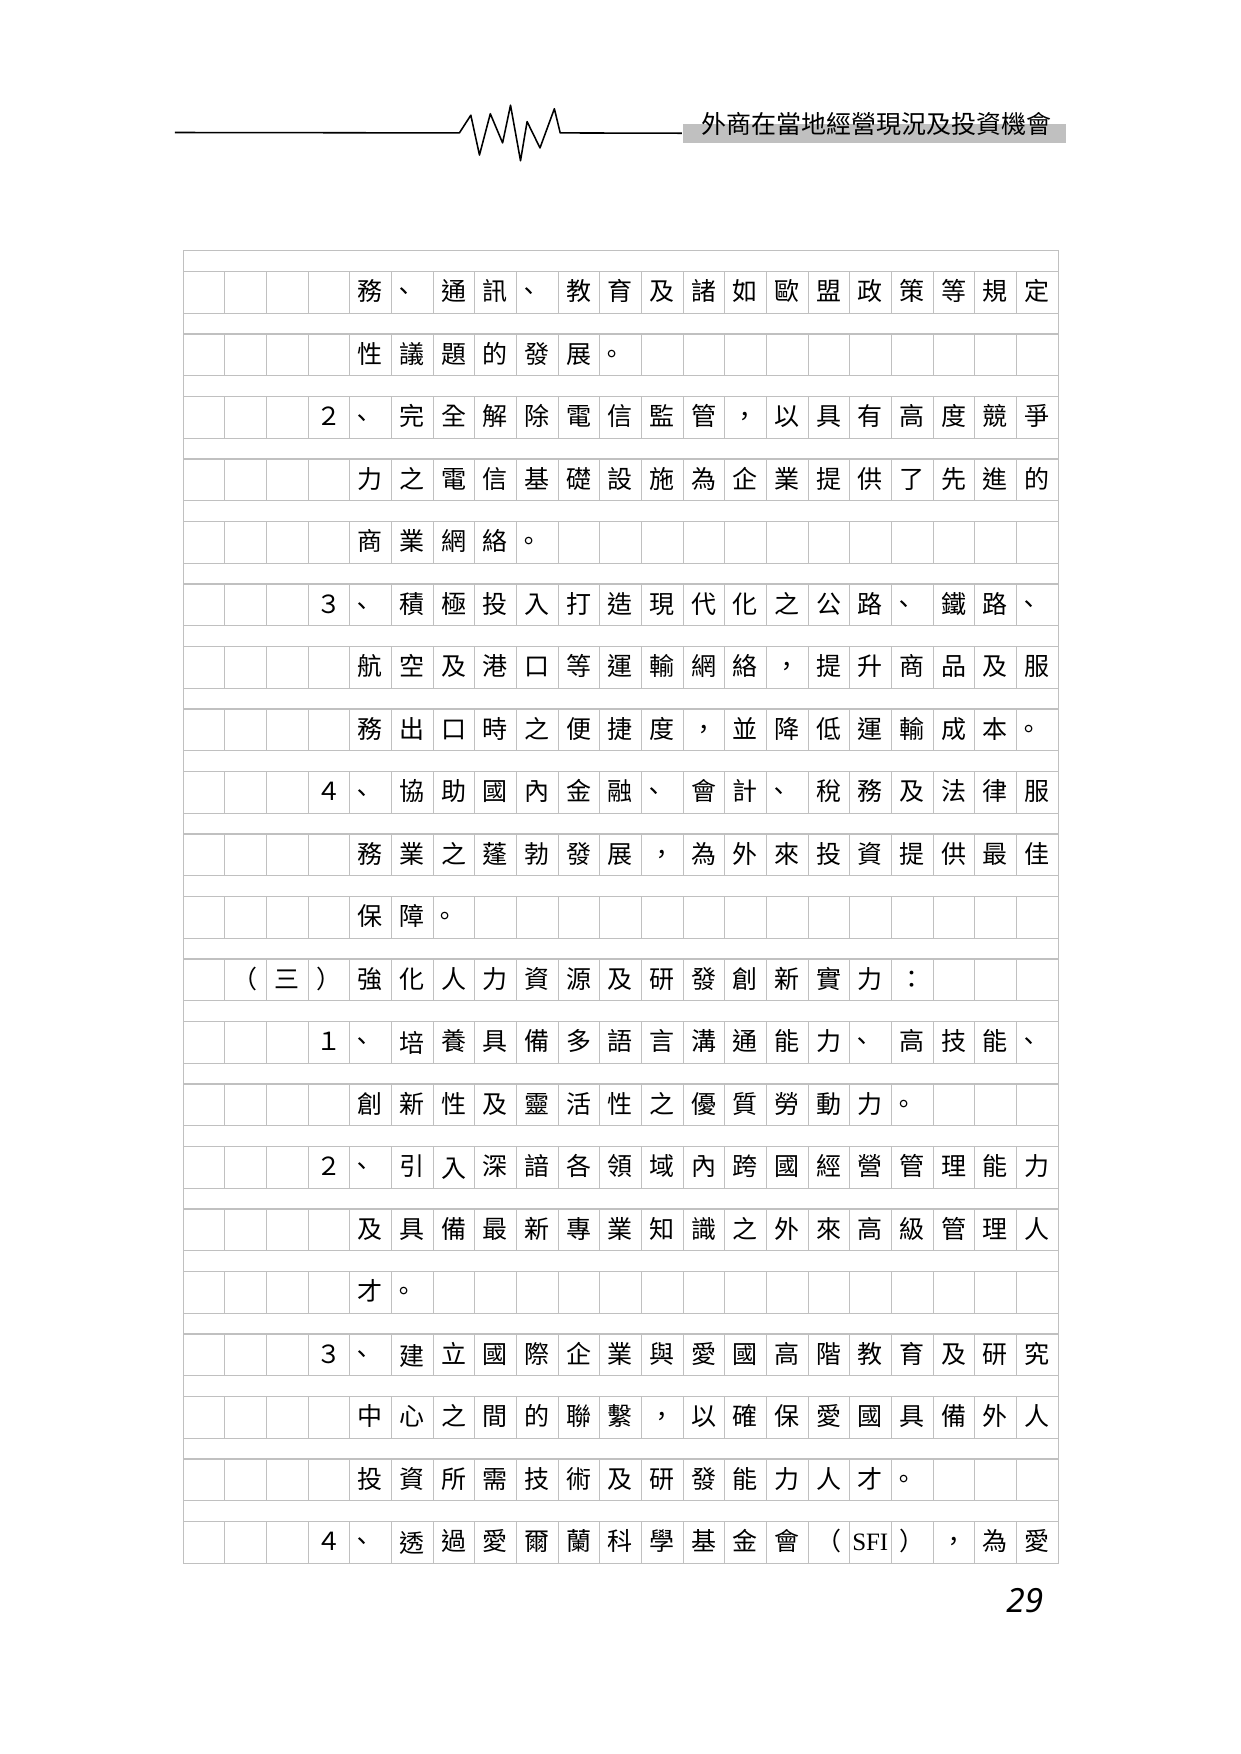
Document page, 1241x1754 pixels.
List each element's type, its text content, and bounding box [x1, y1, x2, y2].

text １、積極從事內部基礎建設、支持企業服務、通訊、教育及諸如歐盟政策等規定性議題的發展。 [934, 272, 974, 313]
text １、培養具備多語言溝通能力、高技能、創新性及靈活性之優質勞動力。 [350, 1022, 391, 1063]
text １、培養具備多語言溝通能力、高技能、創新性及靈活性之優質勞動力。 [559, 1022, 599, 1063]
text 度 [934, 397, 974, 438]
text ４、協助國內金融、會計、稅務及法律服務業之蓬勃發展，為外來投資提供最佳保障。 [350, 772, 391, 813]
text ３、積極投入打造現代化之公路、鐵路、航空及港口等運輸網絡，提升商品及服務出口時之便捷度，並降低運輸成本。 [809, 647, 849, 688]
text ４、協助國內金融、會計、稅務及法律服務業之蓬勃發展，為外來投資提供最佳保障。 [559, 772, 599, 813]
text １、培養具備多語言溝通能力、高技能、創新性及靈活性之優質勞動力。 [642, 1085, 683, 1125]
text ３、積極投入打造現代化之公路、鐵路、航空及港口等運輸網絡，提升商品及服務出口時之便捷度，並降低運輸成本。 [350, 647, 391, 688]
text ４、協助國內金融、會計、稅務及法律服務業之蓬勃發展，為外來投資提供最佳保障。 [309, 772, 349, 813]
text 及 [600, 960, 641, 1000]
text １、培養具備多語言溝通能力、高技能、創新性及靈活性之優質勞動力。 [281, 1064, 1058, 1083]
text ３、積極投入打造現代化之公路、鐵路、航空及港口等運輸網絡，提升商品及服務出口時之便捷度，並降低運輸成本。 [309, 585, 349, 625]
text ３、積極投入打造現代化之公路、鐵路、航空及港口等運輸網絡，提升商品及服務出口時之便捷度，並降低運輸成本。 [434, 585, 474, 625]
text 爭 [1017, 397, 1058, 438]
text １、積極從事內部基礎建設、支持企業服務、通訊、教育及諸如歐盟政策等規定性議題的發展。 [281, 272, 308, 313]
text 識 [684, 1210, 724, 1250]
text １、積極從事內部基礎建設、支持企業服務、通訊、教育及諸如歐盟政策等規定性議題的發展。 [1017, 335, 1058, 375]
text 才 [850, 1460, 891, 1500]
text 外 [767, 1210, 808, 1250]
text [892, 522, 933, 563]
text １、培養具備多語言溝通能力、高技能、創新性及靈活性之優質勞動力。 [600, 1085, 641, 1125]
text 人 [434, 960, 474, 1000]
text 及 [934, 1335, 974, 1375]
text ４、協助國內金融、會計、稅務及法律服務業之蓬勃發展，為外來投資提供最佳保障。 [809, 835, 849, 875]
text ４、協助國內金融、會計、稅務及法律服務業之蓬勃發展，為外來投資提供最佳保障。 [850, 772, 891, 813]
text ４、協助國內金融、會計、稅務及法律服務業之蓬勃發展，為外來投資提供最佳保障。 [975, 835, 1016, 875]
text [809, 1272, 849, 1313]
text [600, 1272, 641, 1313]
text ４、協助國內金融、會計、稅務及法律服務業之蓬勃發展，為外來投資提供最佳保障。 [850, 835, 891, 875]
text ４、協助國內金融、會計、稅務及法律服務業之蓬勃發展，為外來投資提供最佳保障。 [281, 897, 308, 938]
text １、積極從事內部基礎建設、支持企業服務、通訊、教育及諸如歐盟政策等規定性議題的發展。 [559, 272, 599, 313]
text ４、協助國內金融、會計、稅務及法律服務業之蓬勃發展，為外來投資提供最佳保障。 [434, 897, 474, 938]
text １、積極從事內部基礎建設、支持企業服務、通訊、教育及諸如歐盟政策等規定性議題的發展。 [281, 314, 1058, 333]
text 企 [725, 460, 766, 500]
text [975, 960, 1016, 1000]
text 業 [600, 1335, 641, 1375]
text 人 [1017, 1210, 1058, 1250]
text 實 [809, 960, 849, 1000]
text ４、協助國內金融、會計、稅務及法律服務業之蓬勃發展，為外來投資提供最佳保障。 [809, 772, 849, 813]
text ， [642, 1397, 683, 1438]
text ４、協助國內金融、會計、稅務及法律服務業之蓬勃發展，為外來投資提供最佳保障。 [892, 897, 933, 938]
text [892, 1272, 933, 1313]
text 與 [642, 1335, 683, 1375]
text １、積極從事內部基礎建設、支持企業服務、通訊、教育及諸如歐盟政策等規定性議題的發展。 [642, 272, 683, 313]
text 技 [517, 1460, 558, 1500]
text ４、協助國內金融、會計、稅務及法律服務業之蓬勃發展，為外來投資提供最佳保障。 [281, 876, 1058, 896]
text 絡 [475, 522, 516, 563]
text 理 [975, 1210, 1016, 1250]
text [281, 1251, 1058, 1271]
text [281, 1314, 1058, 1333]
text 。 [517, 522, 558, 563]
text [934, 1460, 974, 1500]
text 、 [350, 1335, 391, 1375]
text ３、積極投入打造現代化之公路、鐵路、航空及港口等運輸網絡，提升商品及服務出口時之便捷度，並降低運輸成本。 [475, 585, 516, 625]
text １、積極從事內部基礎建設、支持企業服務、通訊、教育及諸如歐盟政策等規定性議題的發展。 [517, 335, 558, 375]
text １、積極從事內部基礎建設、支持企業服務、通訊、教育及諸如歐盟政策等規定性議題的發展。 [642, 335, 683, 375]
text [975, 1460, 1016, 1500]
text １、培養具備多語言溝通能力、高技能、創新性及靈活性之優質勞動力。 [934, 1085, 974, 1125]
text 教 [850, 1335, 891, 1375]
text ４、協助國內金融、會計、稅務及法律服務業之蓬勃發展，為外來投資提供最佳保障。 [642, 897, 683, 938]
text 建 [392, 1335, 433, 1375]
text ４、協助國內金融、會計、稅務及法律服務業之蓬勃發展，為外來投資提供最佳保障。 [642, 835, 683, 875]
text ４、協助國內金融、會計、稅務及法律服務業之蓬勃發展，為外來投資提供最佳保障。 [725, 897, 766, 938]
text ３、積極投入打造現代化之公路、鐵路、航空及港口等運輸網絡，提升商品及服務出口時之便捷度，並降低運輸成本。 [642, 647, 683, 688]
text 專 [559, 1210, 599, 1250]
text １、培養具備多語言溝通能力、高技能、創新性及靈活性之優質勞動力。 [975, 1022, 1016, 1063]
text ３、積極投入打造現代化之公路、鐵路、航空及港口等運輸網絡，提升商品及服務出口時之便捷度，並降低運輸成本。 [850, 585, 891, 625]
text 電 [434, 460, 474, 500]
text ３、積極投入打造現代化之公路、鐵路、航空及港口等運輸網絡，提升商品及服務出口時之便捷度，並降低運輸成本。 [934, 710, 974, 750]
text １、積極從事內部基礎建設、支持企業服務、通訊、教育及諸如歐盟政策等規定性議題的發展。 [725, 335, 766, 375]
text ３、積極投入打造現代化之公路、鐵路、航空及港口等運輸網絡，提升商品及服務出口時之便捷度，並降低運輸成本。 [892, 585, 933, 625]
text [934, 1272, 974, 1313]
text ４、協助國內金融、會計、稅務及法律服務業之蓬勃發展，為外來投資提供最佳保障。 [309, 897, 349, 938]
text 、 [350, 397, 391, 438]
text ４、協助國內金融、會計、稅務及法律服務業之蓬勃發展，為外來投資提供最佳保障。 [684, 772, 724, 813]
text 確 [725, 1397, 766, 1438]
text ４、協助國內金融、會計、稅務及法律服務業之蓬勃發展，為外來投資提供最佳保障。 [517, 772, 558, 813]
text 管 [684, 397, 724, 438]
text 研 [975, 1335, 1016, 1375]
text ３、積極投入打造現代化之公路、鐵路、航空及港口等運輸網絡，提升商品及服務出口時之便捷度，並降低運輸成本。 [559, 647, 599, 688]
text [309, 1210, 349, 1250]
text １、培養具備多語言溝通能力、高技能、創新性及靈活性之優質勞動力。 [725, 1022, 766, 1063]
text １、積極從事內部基礎建設、支持企業服務、通訊、教育及諸如歐盟政策等規定性議題的發展。 [975, 272, 1016, 313]
text ３、積極投入打造現代化之公路、鐵路、航空及港口等運輸網絡，提升商品及服務出口時之便捷度，並降低運輸成本。 [281, 689, 1058, 708]
text １、積極從事內部基礎建設、支持企業服務、通訊、教育及諸如歐盟政策等規定性議題的發展。 [475, 272, 516, 313]
text 化 [392, 960, 433, 1000]
text ４、協助國內金融、會計、稅務及法律服務業之蓬勃發展，為外來投資提供最佳保障。 [559, 835, 599, 875]
text 來 [809, 1210, 849, 1250]
text 除 [517, 397, 558, 438]
text 研 [642, 1460, 683, 1500]
text ４、協助國內金融、會計、稅務及法律服務業之蓬勃發展，為外來投資提供最佳保障。 [475, 835, 516, 875]
text １、積極從事內部基礎建設、支持企業服務、通訊、教育及諸如歐盟政策等規定性議題的發展。 [1017, 272, 1058, 313]
text １、積極從事內部基礎建設、支持企業服務、通訊、教育及諸如歐盟政策等規定性議題的發展。 [809, 272, 849, 313]
text 具 [809, 397, 849, 438]
text [1017, 1272, 1058, 1313]
text 之 [725, 1210, 766, 1250]
text ４、協助國內金融、會計、稅務及法律服務業之蓬勃發展，為外來投資提供最佳保障。 [517, 897, 558, 938]
text [309, 522, 349, 563]
text ４、透過愛爾蘭科學基金會（SFI），為愛爾蘭7所大學引進世界頂尖之研究人才，此計畫將為成功引進之每位頂尖學者提供約500萬歐元之研究基金。此計畫目標領域包括先進製造、生技及醫療製造、能源、海洋、資通訊、農產品、氣候變化、智慧城市以及數位內容與應用。 [281, 1501, 1058, 1521]
text ４、協助國內金融、會計、稅務及法律服務業之蓬勃發展，為外來投資提供最佳保障。 [725, 835, 766, 875]
text 知 [642, 1210, 683, 1250]
text ３、積極投入打造現代化之公路、鐵路、航空及港口等運輸網絡，提升商品及服務出口時之便捷度，並降低運輸成本。 [559, 585, 599, 625]
text ３、積極投入打造現代化之公路、鐵路、航空及港口等運輸網絡，提升商品及服務出口時之便捷度，並降低運輸成本。 [600, 710, 641, 750]
text 內 [684, 1147, 724, 1188]
text １、積極從事內部基礎建設、支持企業服務、通訊、教育及諸如歐盟政策等規定性議題的發展。 [892, 272, 933, 313]
text [600, 522, 641, 563]
text １、積極從事內部基礎建設、支持企業服務、通訊、教育及諸如歐盟政策等規定性議題的發展。 [600, 272, 641, 313]
text １、積極從事內部基礎建設、支持企業服務、通訊、教育及諸如歐盟政策等規定性議題的發展。 [725, 272, 766, 313]
text １、積極從事內部基礎建設、支持企業服務、通訊、教育及諸如歐盟政策等規定性議題的發展。 [559, 335, 599, 375]
text [975, 1272, 1016, 1313]
text １、培養具備多語言溝通能力、高技能、創新性及靈活性之優質勞動力。 [475, 1022, 516, 1063]
text 間 [475, 1397, 516, 1438]
text ３、積極投入打造現代化之公路、鐵路、航空及港口等運輸網絡，提升商品及服務出口時之便捷度，並降低運輸成本。 [281, 626, 1058, 646]
text （ [225, 960, 266, 1000]
text 有 [850, 397, 891, 438]
text １、培養具備多語言溝通能力、高技能、創新性及靈活性之優質勞動力。 [809, 1022, 849, 1063]
text 電 [559, 397, 599, 438]
text ３、積極投入打造現代化之公路、鐵路、航空及港口等運輸網絡，提升商品及服務出口時之便捷度，並降低運輸成本。 [600, 647, 641, 688]
text ４、協助國內金融、會計、稅務及法律服務業之蓬勃發展，為外來投資提供最佳保障。 [600, 897, 641, 938]
text １、培養具備多語言溝通能力、高技能、創新性及靈活性之優質勞動力。 [350, 1085, 391, 1125]
text １、培養具備多語言溝通能力、高技能、創新性及靈活性之優質勞動力。 [281, 1022, 308, 1063]
text １、積極從事內部基礎建設、支持企業服務、通訊、教育及諸如歐盟政策等規定性議題的發展。 [392, 272, 433, 313]
text ３、積極投入打造現代化之公路、鐵路、航空及港口等運輸網絡，提升商品及服務出口時之便捷度，並降低運輸成本。 [684, 585, 724, 625]
text １、積極從事內部基礎建設、支持企業服務、通訊、教育及諸如歐盟政策等規定性議題的發展。 [892, 335, 933, 375]
text ３、積極投入打造現代化之公路、鐵路、航空及港口等運輸網絡，提升商品及服務出口時之便捷度，並降低運輸成本。 [809, 710, 849, 750]
text １、培養具備多語言溝通能力、高技能、創新性及靈活性之優質勞動力。 [517, 1085, 558, 1125]
text ４、協助國內金融、會計、稅務及法律服務業之蓬勃發展，為外來投資提供最佳保障。 [600, 835, 641, 875]
text [281, 1460, 308, 1500]
text １、積極從事內部基礎建設、支持企業服務、通訊、教育及諸如歐盟政策等規定性議題的發展。 [975, 335, 1016, 375]
text 、 [350, 1147, 391, 1188]
text 國 [475, 1335, 516, 1375]
text １、培養具備多語言溝通能力、高技能、創新性及靈活性之優質勞動力。 [934, 1022, 974, 1063]
text 外 [975, 1397, 1016, 1438]
text ３、積極投入打造現代化之公路、鐵路、航空及港口等運輸網絡，提升商品及服務出口時之便捷度，並降低運輸成本。 [1017, 647, 1058, 688]
text １、積極從事內部基礎建設、支持企業服務、通訊、教育及諸如歐盟政策等規定性議題的發展。 [767, 335, 808, 375]
text 諳 [517, 1147, 558, 1188]
text 經 [809, 1147, 849, 1188]
text 國 [850, 1397, 891, 1438]
text 投 [350, 1460, 391, 1500]
text ３、積極投入打造現代化之公路、鐵路、航空及港口等運輸網絡，提升商品及服務出口時之便捷度，並降低運輸成本。 [975, 647, 1016, 688]
text １、積極從事內部基礎建設、支持企業服務、通訊、教育及諸如歐盟政策等規定性議題的發展。 [350, 335, 391, 375]
text １、培養具備多語言溝通能力、高技能、創新性及靈活性之優質勞動力。 [281, 1001, 1058, 1021]
text １、培養具備多語言溝通能力、高技能、創新性及靈活性之優質勞動力。 [1017, 1085, 1058, 1125]
text [767, 1272, 808, 1313]
text ３、積極投入打造現代化之公路、鐵路、航空及港口等運輸網絡，提升商品及服務出口時之便捷度，並降低運輸成本。 [767, 585, 808, 625]
text 。 [392, 1272, 433, 1313]
text １、培養具備多語言溝通能力、高技能、創新性及靈活性之優質勞動力。 [767, 1022, 808, 1063]
text [642, 1272, 683, 1313]
text [1017, 960, 1058, 1000]
text １、積極從事內部基礎建設、支持企業服務、通訊、教育及諸如歐盟政策等規定性議題的發展。 [392, 335, 433, 375]
text 基 [517, 460, 558, 500]
text ３、積極投入打造現代化之公路、鐵路、航空及港口等運輸網絡，提升商品及服務出口時之便捷度，並降低運輸成本。 [350, 585, 391, 625]
text １、積極從事內部基礎建設、支持企業服務、通訊、教育及諸如歐盟政策等規定性議題的發展。 [684, 335, 724, 375]
text ３、積極投入打造現代化之公路、鐵路、航空及港口等運輸網絡，提升商品及服務出口時之便捷度，並降低運輸成本。 [434, 647, 474, 688]
text 監 [642, 397, 683, 438]
text 際 [517, 1335, 558, 1375]
text １、培養具備多語言溝通能力、高技能、創新性及靈活性之優質勞動力。 [434, 1085, 474, 1125]
text ３、積極投入打造現代化之公路、鐵路、航空及港口等運輸網絡，提升商品及服務出口時之便捷度，並降低運輸成本。 [684, 710, 724, 750]
text [309, 1460, 349, 1500]
text ３、積極投入打造現代化之公路、鐵路、航空及港口等運輸網絡，提升商品及服務出口時之便捷度，並降低運輸成本。 [517, 710, 558, 750]
text 以 [684, 1397, 724, 1438]
text ４、協助國內金融、會計、稅務及法律服務業之蓬勃發展，為外來投資提供最佳保障。 [281, 835, 308, 875]
text 進 [975, 460, 1016, 500]
text 國 [725, 1335, 766, 1375]
text ４、協助國內金融、會計、稅務及法律服務業之蓬勃發展，為外來投資提供最佳保障。 [850, 897, 891, 938]
text ３、積極投入打造現代化之公路、鐵路、航空及港口等運輸網絡，提升商品及服務出口時之便捷度，並降低運輸成本。 [392, 710, 433, 750]
text [559, 1272, 599, 1313]
text １、培養具備多語言溝通能力、高技能、創新性及靈活性之優質勞動力。 [309, 1085, 349, 1125]
text ４、協助國內金融、會計、稅務及法律服務業之蓬勃發展，為外來投資提供最佳保障。 [725, 772, 766, 813]
text 礎 [559, 460, 599, 500]
text １、積極從事內部基礎建設、支持企業服務、通訊、教育及諸如歐盟政策等規定性議題的發展。 [850, 272, 891, 313]
text [559, 522, 599, 563]
text ４、協助國內金融、會計、稅務及法律服務業之蓬勃發展，為外來投資提供最佳保障。 [475, 897, 516, 938]
text [281, 439, 1058, 458]
text 源 [559, 960, 599, 1000]
text １、積極從事內部基礎建設、支持企業服務、通訊、教育及諸如歐盟政策等規定性議題的發展。 [850, 335, 891, 375]
text [850, 1272, 891, 1313]
text [207, 960, 224, 1000]
text [934, 522, 974, 563]
text [309, 460, 349, 500]
text 以 [767, 397, 808, 438]
text ４、協助國內金融、會計、稅務及法律服務業之蓬勃發展，為外來投資提供最佳保障。 [1017, 897, 1058, 938]
text 力 [850, 960, 891, 1000]
text ４、協助國內金融、會計、稅務及法律服務業之蓬勃發展，為外來投資提供最佳保障。 [767, 835, 808, 875]
text 人 [1017, 1397, 1058, 1438]
text 及 [350, 1210, 391, 1250]
text １、培養具備多語言溝通能力、高技能、創新性及靈活性之優質勞動力。 [892, 1085, 933, 1125]
text [281, 501, 1058, 521]
text 新 [517, 1210, 558, 1250]
text ４、協助國內金融、會計、稅務及法律服務業之蓬勃發展，為外來投資提供最佳保障。 [684, 835, 724, 875]
text ： [892, 960, 933, 1000]
text ３、積極投入打造現代化之公路、鐵路、航空及港口等運輸網絡，提升商品及服務出口時之便捷度，並降低運輸成本。 [475, 647, 516, 688]
text ３、積極投入打造現代化之公路、鐵路、航空及港口等運輸網絡，提升商品及服務出口時之便捷度，並降低運輸成本。 [975, 710, 1016, 750]
text ３、積極投入打造現代化之公路、鐵路、航空及港口等運輸網絡，提升商品及服務出口時之便捷度，並降低運輸成本。 [725, 647, 766, 688]
text ３、積極投入打造現代化之公路、鐵路、航空及港口等運輸網絡，提升商品及服務出口時之便捷度，並降低運輸成本。 [309, 647, 349, 688]
text [725, 1272, 766, 1313]
text １、積極從事內部基礎建設、支持企業服務、通訊、教育及諸如歐盟政策等規定性議題的發展。 [517, 272, 558, 313]
text 國 [767, 1147, 808, 1188]
text １、培養具備多語言溝通能力、高技能、創新性及靈活性之優質勞動力。 [517, 1022, 558, 1063]
text 設 [600, 460, 641, 500]
text １、培養具備多語言溝通能力、高技能、創新性及靈活性之優質勞動力。 [392, 1022, 433, 1063]
text 競 [975, 397, 1016, 438]
text 力 [475, 960, 516, 1000]
text 人 [809, 1460, 849, 1500]
text ３、積極投入打造現代化之公路、鐵路、航空及港口等運輸網絡，提升商品及服務出口時之便捷度，並降低運輸成本。 [1017, 710, 1058, 750]
text １、積極從事內部基礎建設、支持企業服務、通訊、教育及諸如歐盟政策等規定性議題的發展。 [934, 335, 974, 375]
text ４、協助國內金融、會計、稅務及法律服務業之蓬勃發展，為外來投資提供最佳保障。 [1017, 772, 1058, 813]
text 了 [892, 460, 933, 500]
text 業 [767, 460, 808, 500]
text 育 [892, 1335, 933, 1375]
text 術 [559, 1460, 599, 1500]
text １、培養具備多語言溝通能力、高技能、創新性及靈活性之優質勞動力。 [892, 1022, 933, 1063]
text １、培養具備多語言溝通能力、高技能、創新性及靈活性之優質勞動力。 [725, 1085, 766, 1125]
text 保 [767, 1397, 808, 1438]
text [207, 939, 1058, 958]
text １、培養具備多語言溝通能力、高技能、創新性及靈活性之優質勞動力。 [809, 1085, 849, 1125]
text 管 [934, 1210, 974, 1250]
text １、積極從事內部基礎建設、支持企業服務、通訊、教育及諸如歐盟政策等規定性議題的發展。 [434, 272, 474, 313]
text ４、協助國內金融、會計、稅務及法律服務業之蓬勃發展，為外來投資提供最佳保障。 [934, 772, 974, 813]
text １、積極從事內部基礎建設、支持企業服務、通訊、教育及諸如歐盟政策等規定性議題的發展。 [809, 335, 849, 375]
text １、培養具備多語言溝通能力、高技能、創新性及靈活性之優質勞動力。 [281, 1085, 308, 1125]
text 全 [434, 397, 474, 438]
text ４、協助國內金融、會計、稅務及法律服務業之蓬勃發展，為外來投資提供最佳保障。 [434, 772, 474, 813]
text [281, 1439, 1058, 1458]
text 完 [392, 397, 433, 438]
text 為 [684, 460, 724, 500]
text 聯 [559, 1397, 599, 1438]
text 業 [392, 522, 433, 563]
text [281, 1147, 308, 1188]
text ４、協助國內金融、會計、稅務及法律服務業之蓬勃發展，為外來投資提供最佳保障。 [684, 897, 724, 938]
text 及 [600, 1460, 641, 1500]
text [725, 522, 766, 563]
text 備 [934, 1397, 974, 1438]
text 信 [475, 460, 516, 500]
text 之 [392, 460, 433, 500]
text ， [725, 397, 766, 438]
text ４、協助國內金融、會計、稅務及法律服務業之蓬勃發展，為外來投資提供最佳保障。 [392, 897, 433, 938]
text [281, 1376, 1058, 1396]
text １、積極從事內部基礎建設、支持企業服務、通訊、教育及諸如歐盟政策等規定性議題的發展。 [434, 335, 474, 375]
text [309, 1397, 349, 1438]
text 立 [434, 1335, 474, 1375]
text [684, 522, 724, 563]
text 心 [392, 1397, 433, 1438]
text ４、協助國內金融、會計、稅務及法律服務業之蓬勃發展，為外來投資提供最佳保障。 [767, 897, 808, 938]
text 資 [392, 1460, 433, 1500]
text [434, 1272, 474, 1313]
text 域 [642, 1147, 683, 1188]
text 的 [517, 1397, 558, 1438]
text ３、積極投入打造現代化之公路、鐵路、航空及港口等運輸網絡，提升商品及服務出口時之便捷度，並降低運輸成本。 [934, 585, 974, 625]
text ４、協助國內金融、會計、稅務及法律服務業之蓬勃發展，為外來投資提供最佳保障。 [934, 835, 974, 875]
text 新 [767, 960, 808, 1000]
text １、培養具備多語言溝通能力、高技能、創新性及靈活性之優質勞動力。 [475, 1085, 516, 1125]
text ３、積極投入打造現代化之公路、鐵路、航空及港口等運輸網絡，提升商品及服務出口時之便捷度，並降低運輸成本。 [517, 647, 558, 688]
text 所 [434, 1460, 474, 1500]
text 繫 [600, 1397, 641, 1438]
text [281, 460, 308, 500]
text 領 [600, 1147, 641, 1188]
text [281, 1272, 308, 1313]
text [850, 522, 891, 563]
text １、積極從事內部基礎建設、支持企業服務、通訊、教育及諸如歐盟政策等規定性議題的發展。 [684, 272, 724, 313]
text 力 [350, 460, 391, 500]
text ３、積極投入打造現代化之公路、鐵路、航空及港口等運輸網絡，提升商品及服務出口時之便捷度，並降低運輸成本。 [281, 647, 308, 688]
text [934, 960, 974, 1000]
text 高 [850, 1210, 891, 1250]
text 信 [600, 397, 641, 438]
text 級 [892, 1210, 933, 1250]
text ３、積極投入打造現代化之公路、鐵路、航空及港口等運輸網絡，提升商品及服務出口時之便捷度，並降低運輸成本。 [767, 710, 808, 750]
text 先 [934, 460, 974, 500]
text １、培養具備多語言溝通能力、高技能、創新性及靈活性之優質勞動力。 [767, 1085, 808, 1125]
text ３、積極投入打造現代化之公路、鐵路、航空及港口等運輸網絡，提升商品及服務出口時之便捷度，並降低運輸成本。 [517, 585, 558, 625]
text ４、協助國內金融、會計、稅務及法律服務業之蓬勃發展，為外來投資提供最佳保障。 [934, 897, 974, 938]
text ３、積極投入打造現代化之公路、鐵路、航空及港口等運輸網絡，提升商品及服務出口時之便捷度，並降低運輸成本。 [281, 710, 308, 750]
text [281, 522, 308, 563]
text [1017, 1460, 1058, 1500]
text [475, 1272, 516, 1313]
text 發 [684, 960, 724, 1000]
text ４、協助國內金融、會計、稅務及法律服務業之蓬勃發展，為外來投資提供最佳保障。 [892, 772, 933, 813]
text ４、協助國內金融、會計、稅務及法律服務業之蓬勃發展，為外來投資提供最佳保障。 [475, 772, 516, 813]
text １、培養具備多語言溝通能力、高技能、創新性及靈活性之優質勞動力。 [600, 1022, 641, 1063]
text ３、積極投入打造現代化之公路、鐵路、航空及港口等運輸網絡，提升商品及服務出口時之便捷度，並降低運輸成本。 [809, 585, 849, 625]
text ４、協助國內金融、會計、稅務及法律服務業之蓬勃發展，為外來投資提供最佳保障。 [642, 772, 683, 813]
text １、培養具備多語言溝通能力、高技能、創新性及靈活性之優質勞動力。 [642, 1022, 683, 1063]
text 各 [559, 1147, 599, 1188]
text 強 [350, 960, 391, 1000]
text ３、積極投入打造現代化之公路、鐵路、航空及港口等運輸網絡，提升商品及服務出口時之便捷度，並降低運輸成本。 [642, 585, 683, 625]
text ４、協助國內金融、會計、稅務及法律服務業之蓬勃發展，為外來投資提供最佳保障。 [1017, 835, 1058, 875]
text １、積極從事內部基礎建設、支持企業服務、通訊、教育及諸如歐盟政策等規定性議題的發展。 [475, 335, 516, 375]
text ４、協助國內金融、會計、稅務及法律服務業之蓬勃發展，為外來投資提供最佳保障。 [392, 835, 433, 875]
text ３、積極投入打造現代化之公路、鐵路、航空及港口等運輸網絡，提升商品及服務出口時之便捷度，並降低運輸成本。 [767, 647, 808, 688]
text 力 [1017, 1147, 1058, 1188]
text [281, 1397, 308, 1438]
text ４、協助國內金融、會計、稅務及法律服務業之蓬勃發展，為外來投資提供最佳保障。 [600, 772, 641, 813]
text 高 [892, 397, 933, 438]
text １、積極從事內部基礎建設、支持企業服務、通訊、教育及諸如歐盟政策等規定性議題的發展。 [281, 335, 308, 375]
text 能 [975, 1147, 1016, 1188]
text ２ [309, 397, 349, 438]
text 管 [892, 1147, 933, 1188]
text １、積極從事內部基礎建設、支持企業服務、通訊、教育及諸如歐盟政策等規定性議題的發展。 [309, 272, 349, 313]
text １、培養具備多語言溝通能力、高技能、創新性及靈活性之優質勞動力。 [684, 1085, 724, 1125]
text [281, 1189, 1058, 1208]
text 跨 [725, 1147, 766, 1188]
text ４、協助國內金融、會計、稅務及法律服務業之蓬勃發展，為外來投資提供最佳保障。 [281, 814, 1058, 833]
text １、積極從事內部基礎建設、支持企業服務、通訊、教育及諸如歐盟政策等規定性議題的發展。 [767, 272, 808, 313]
text １、積極從事內部基礎建設、支持企業服務、通訊、教育及諸如歐盟政策等規定性議題的發展。 [309, 335, 349, 375]
text １、培養具備多語言溝通能力、高技能、創新性及靈活性之優質勞動力。 [309, 1022, 349, 1063]
text 資 [517, 960, 558, 1000]
text [281, 397, 308, 438]
text １、積極從事內部基礎建設、支持企業服務、通訊、教育及諸如歐盟政策等規定性議題的發展。 [600, 335, 641, 375]
text ３、積極投入打造現代化之公路、鐵路、航空及港口等運輸網絡，提升商品及服務出口時之便捷度，並降低運輸成本。 [350, 710, 391, 750]
text [517, 1272, 558, 1313]
text ４、協助國內金融、會計、稅務及法律服務業之蓬勃發展，為外來投資提供最佳保障。 [892, 835, 933, 875]
text ３、積極投入打造現代化之公路、鐵路、航空及港口等運輸網絡，提升商品及服務出口時之便捷度，並降低運輸成本。 [600, 585, 641, 625]
text ４、協助國內金融、會計、稅務及法律服務業之蓬勃發展，為外來投資提供最佳保障。 [434, 835, 474, 875]
text 才 [350, 1272, 391, 1313]
text 創 [725, 960, 766, 1000]
text 高 [767, 1335, 808, 1375]
text ４、協助國內金融、會計、稅務及法律服務業之蓬勃發展，為外來投資提供最佳保障。 [309, 835, 349, 875]
text 階 [809, 1335, 849, 1375]
text ４、協助國內金融、會計、稅務及法律服務業之蓬勃發展，為外來投資提供最佳保障。 [281, 751, 1058, 771]
text 企 [559, 1335, 599, 1375]
text １、培養具備多語言溝通能力、高技能、創新性及靈活性之優質勞動力。 [684, 1022, 724, 1063]
text ４、協助國內金融、會計、稅務及法律服務業之蓬勃發展，為外來投資提供最佳保障。 [517, 835, 558, 875]
text ３、積極投入打造現代化之公路、鐵路、航空及港口等運輸網絡，提升商品及服務出口時之便捷度，並降低運輸成本。 [559, 710, 599, 750]
text 施 [642, 460, 683, 500]
text 愛 [809, 1397, 849, 1438]
text ４、協助國內金融、會計、稅務及法律服務業之蓬勃發展，為外來投資提供最佳保障。 [809, 897, 849, 938]
text ３、積極投入打造現代化之公路、鐵路、航空及港口等運輸網絡，提升商品及服務出口時之便捷度，並降低運輸成本。 [392, 647, 433, 688]
text 商 [350, 522, 391, 563]
text ３、積極投入打造現代化之公路、鐵路、航空及港口等運輸網絡，提升商品及服務出口時之便捷度，並降低運輸成本。 [975, 585, 1016, 625]
text ３、積極投入打造現代化之公路、鐵路、航空及港口等運輸網絡，提升商品及服務出口時之便捷度，並降低運輸成本。 [642, 710, 683, 750]
text ３、積極投入打造現代化之公路、鐵路、航空及港口等運輸網絡，提升商品及服務出口時之便捷度，並降低運輸成本。 [725, 710, 766, 750]
text ３、積極投入打造現代化之公路、鐵路、航空及港口等運輸網絡，提升商品及服務出口時之便捷度，並降低運輸成本。 [475, 710, 516, 750]
text ３、積極投入打造現代化之公路、鐵路、航空及港口等運輸網絡，提升商品及服務出口時之便捷度，並降低運輸成本。 [684, 647, 724, 688]
text [281, 1335, 308, 1375]
text 能 [725, 1460, 766, 1500]
text １、培養具備多語言溝通能力、高技能、創新性及靈活性之優質勞動力。 [850, 1022, 891, 1063]
text 愛 [684, 1335, 724, 1375]
text ３、積極投入打造現代化之公路、鐵路、航空及港口等運輸網絡，提升商品及服務出口時之便捷度，並降低運輸成本。 [892, 647, 933, 688]
text ３、積極投入打造現代化之公路、鐵路、航空及港口等運輸網絡，提升商品及服務出口時之便捷度，並降低運輸成本。 [309, 710, 349, 750]
text [809, 522, 849, 563]
text 營 [850, 1147, 891, 1188]
text ３、積極投入打造現代化之公路、鐵路、航空及港口等運輸網絡，提升商品及服務出口時之便捷度，並降低運輸成本。 [281, 585, 308, 625]
text 引 [392, 1147, 433, 1188]
text [281, 376, 1058, 396]
text ４、協助國內金融、會計、稅務及法律服務業之蓬勃發展，為外來投資提供最佳保障。 [559, 897, 599, 938]
text ４、協助國內金融、會計、稅務及法律服務業之蓬勃發展，為外來投資提供最佳保障。 [350, 835, 391, 875]
text 三 [267, 960, 308, 1000]
text ４、協助國內金融、會計、稅務及法律服務業之蓬勃發展，為外來投資提供最佳保障。 [975, 772, 1016, 813]
text ３、積極投入打造現代化之公路、鐵路、航空及港口等運輸網絡，提升商品及服務出口時之便捷度，並降低運輸成本。 [1017, 585, 1058, 625]
text ３、積極投入打造現代化之公路、鐵路、航空及港口等運輸網絡，提升商品及服務出口時之便捷度，並降低運輸成本。 [934, 647, 974, 688]
text 具 [392, 1210, 433, 1250]
text ３、積極投入打造現代化之公路、鐵路、航空及港口等運輸網絡，提升商品及服務出口時之便捷度，並降低運輸成本。 [892, 710, 933, 750]
text 具 [892, 1397, 933, 1438]
text 供 [850, 460, 891, 500]
text ３、積極投入打造現代化之公路、鐵路、航空及港口等運輸網絡，提升商品及服務出口時之便捷度，並降低運輸成本。 [725, 585, 766, 625]
text １、積極從事內部基礎建設、支持企業服務、通訊、教育及諸如歐盟政策等規定性議題的發展。 [281, 251, 1058, 271]
text [1017, 522, 1058, 563]
text 提 [809, 460, 849, 500]
text １、積極從事內部基礎建設、支持企業服務、通訊、教育及諸如歐盟政策等規定性議題的發展。 [350, 272, 391, 313]
text [642, 522, 683, 563]
text 業 [600, 1210, 641, 1250]
text ４、協助國內金融、會計、稅務及法律服務業之蓬勃發展，為外來投資提供最佳保障。 [767, 772, 808, 813]
text 備 [434, 1210, 474, 1250]
text ３、積極投入打造現代化之公路、鐵路、航空及港口等運輸網絡，提升商品及服務出口時之便捷度，並降低運輸成本。 [281, 564, 1058, 583]
text ３、積極投入打造現代化之公路、鐵路、航空及港口等運輸網絡，提升商品及服務出口時之便捷度，並降低運輸成本。 [850, 647, 891, 688]
text ３、積極投入打造現代化之公路、鐵路、航空及港口等運輸網絡，提升商品及服務出口時之便捷度，並降低運輸成本。 [392, 585, 433, 625]
text 研 [642, 960, 683, 1000]
text [767, 522, 808, 563]
text [309, 1272, 349, 1313]
text ４、協助國內金融、會計、稅務及法律服務業之蓬勃發展，為外來投資提供最佳保障。 [975, 897, 1016, 938]
text 之 [434, 1397, 474, 1438]
text [281, 1210, 308, 1250]
text １、培養具備多語言溝通能力、高技能、創新性及靈活性之優質勞動力。 [1017, 1022, 1058, 1063]
text 解 [475, 397, 516, 438]
text 的 [1017, 460, 1058, 500]
text ４、協助國內金融、會計、稅務及法律服務業之蓬勃發展，為外來投資提供最佳保障。 [281, 772, 308, 813]
text 入 [434, 1147, 474, 1188]
text ３ [309, 1335, 349, 1375]
text ４、協助國內金融、會計、稅務及法律服務業之蓬勃發展，為外來投資提供最佳保障。 [350, 897, 391, 938]
text [975, 522, 1016, 563]
text [684, 1272, 724, 1313]
text 力 [767, 1460, 808, 1500]
text １、培養具備多語言溝通能力、高技能、創新性及靈活性之優質勞動力。 [559, 1085, 599, 1125]
text 發 [684, 1460, 724, 1500]
text 最 [475, 1210, 516, 1250]
text １、培養具備多語言溝通能力、高技能、創新性及靈活性之優質勞動力。 [434, 1022, 474, 1063]
text 。 [892, 1460, 933, 1500]
text 網 [434, 522, 474, 563]
text ４、協助國內金融、會計、稅務及法律服務業之蓬勃發展，為外來投資提供最佳保障。 [392, 772, 433, 813]
text １、培養具備多語言溝通能力、高技能、創新性及靈活性之優質勞動力。 [392, 1085, 433, 1125]
text １、培養具備多語言溝通能力、高技能、創新性及靈活性之優質勞動力。 [850, 1085, 891, 1125]
text ３、積極投入打造現代化之公路、鐵路、航空及港口等運輸網絡，提升商品及服務出口時之便捷度，並降低運輸成本。 [850, 710, 891, 750]
text 理 [934, 1147, 974, 1188]
text １、培養具備多語言溝通能力、高技能、創新性及靈活性之優質勞動力。 [975, 1085, 1016, 1125]
text ２ [309, 1147, 349, 1188]
text 深 [475, 1147, 516, 1188]
text 究 [1017, 1335, 1058, 1375]
text 中 [350, 1397, 391, 1438]
text ３、積極投入打造現代化之公路、鐵路、航空及港口等運輸網絡，提升商品及服務出口時之便捷度，並降低運輸成本。 [434, 710, 474, 750]
text ） [309, 960, 349, 1000]
text 需 [475, 1460, 516, 1500]
text [281, 1126, 1058, 1146]
